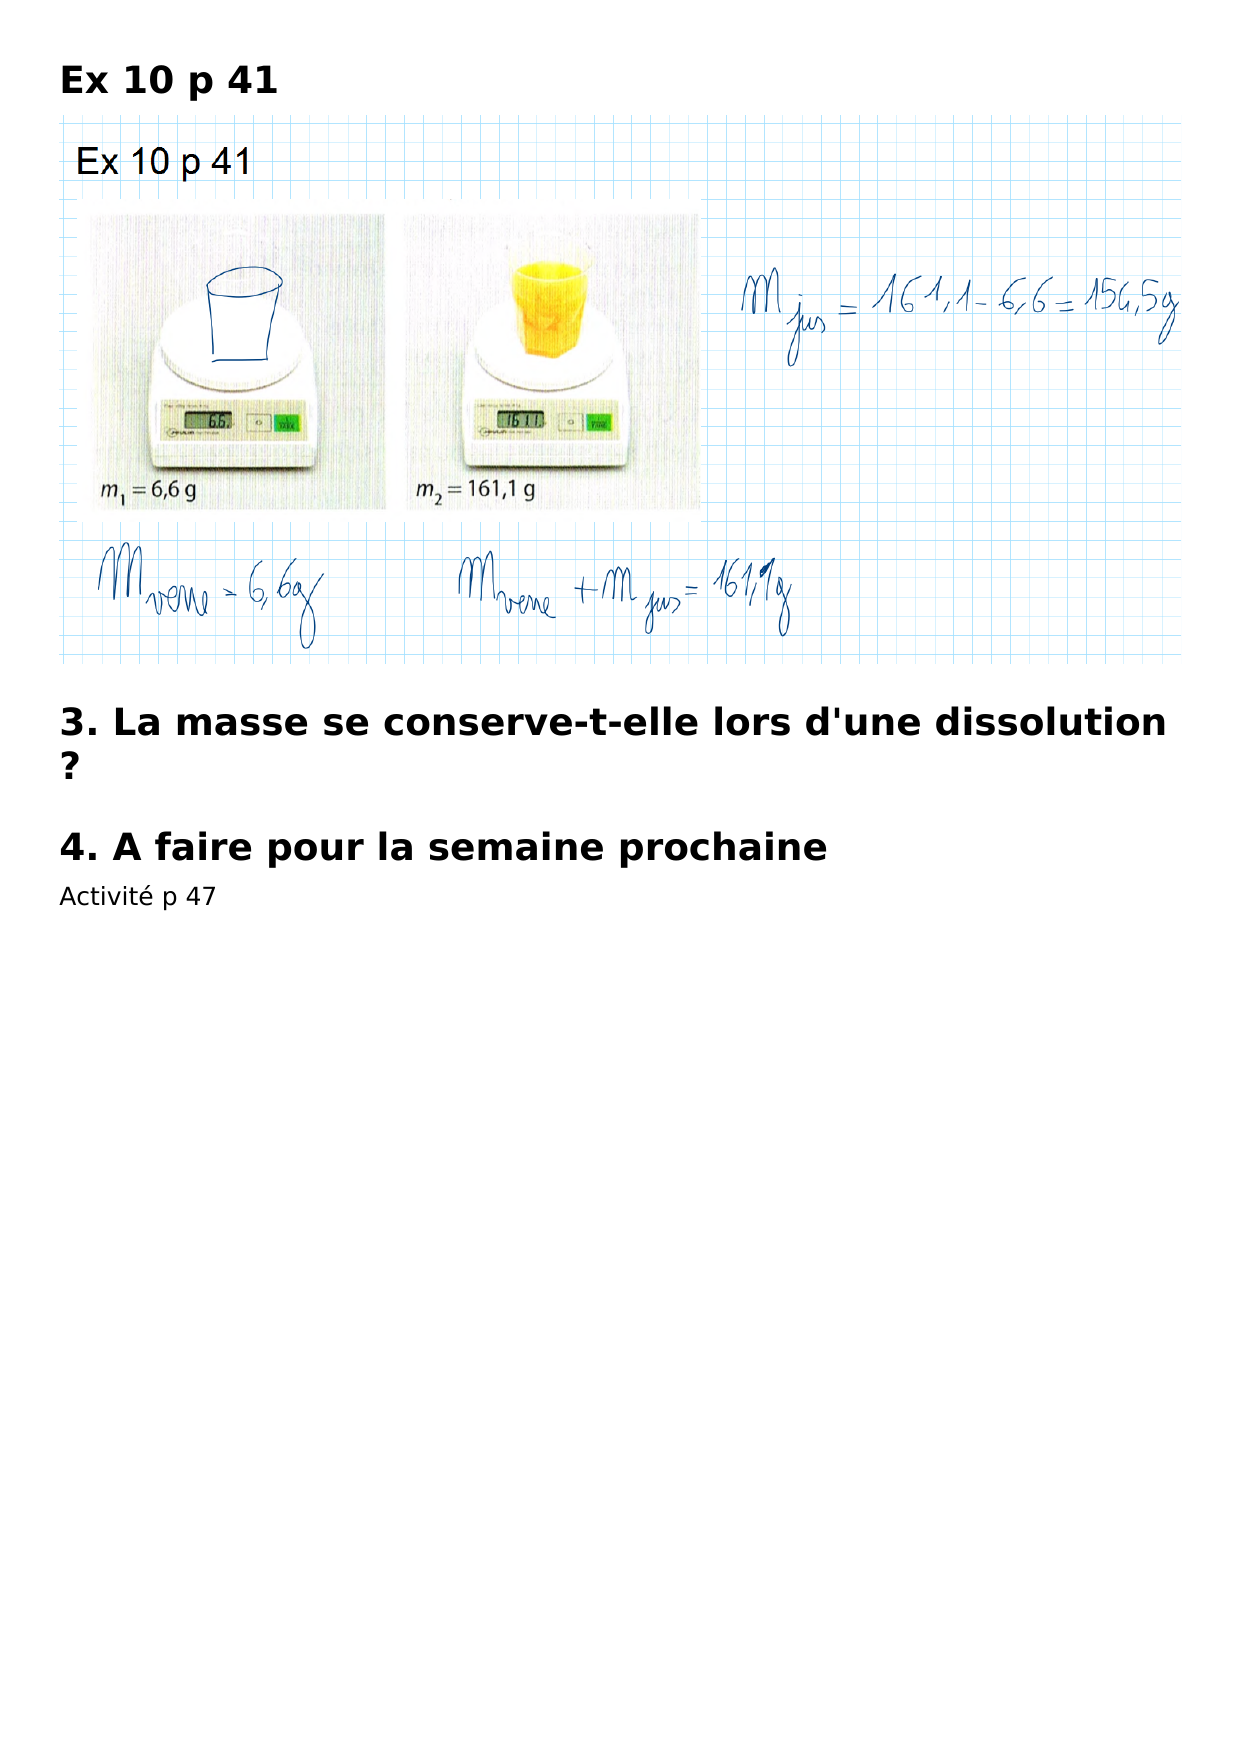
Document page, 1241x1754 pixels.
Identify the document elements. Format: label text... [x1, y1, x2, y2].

subtitle Ex 10 p 41 [59, 59, 1181, 103]
picture [59, 115, 1182, 664]
subtitle 3. La masse se conserve-t-elle lors d'une dissolution ? [59, 701, 1181, 788]
text Activité p 47 [59, 882, 1181, 911]
subtitle 4. A faire pour la semaine prochaine [59, 826, 1181, 869]
